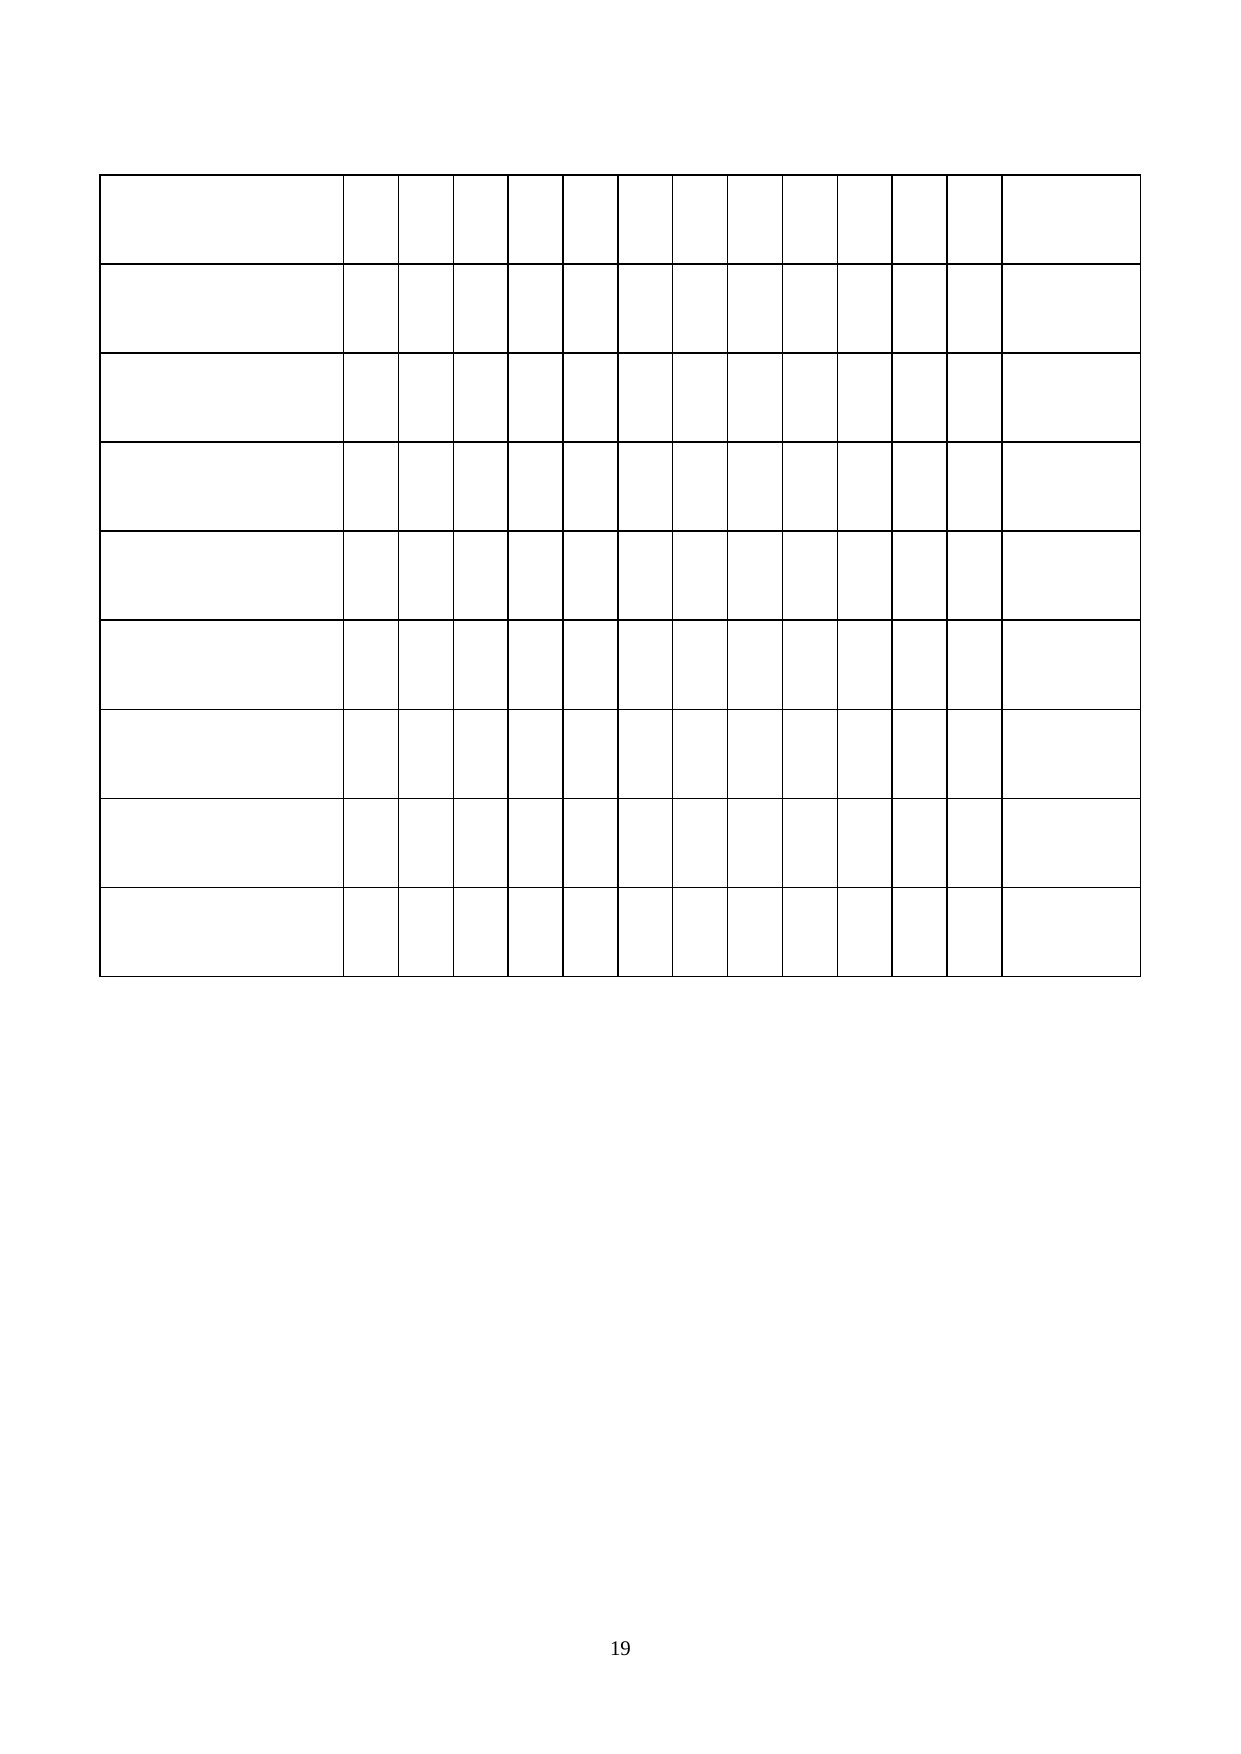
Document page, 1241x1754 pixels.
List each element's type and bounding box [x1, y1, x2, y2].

table_cell [399, 532, 453, 619]
table_cell [783, 354, 837, 441]
table_cell [728, 888, 782, 976]
table_cell [344, 532, 398, 619]
table_cell [101, 621, 343, 708]
table_cell [344, 710, 398, 797]
table_cell [344, 621, 398, 708]
table_cell [838, 799, 891, 887]
table_cell [454, 443, 507, 530]
table_cell [399, 354, 453, 441]
table_cell [564, 443, 617, 530]
table_cell [399, 888, 453, 976]
table_cell [1003, 532, 1140, 619]
table_cell [454, 354, 507, 441]
table_cell [1003, 621, 1140, 708]
table_cell [838, 354, 891, 441]
table_cell [893, 621, 946, 708]
table_cell [399, 176, 453, 263]
table_cell [783, 443, 837, 530]
table_cell [454, 799, 507, 887]
table_cell [454, 265, 507, 352]
table_cell [399, 710, 453, 797]
table_cell [673, 710, 727, 797]
table_cell [619, 443, 672, 530]
table_cell [783, 710, 837, 797]
table_cell [564, 621, 617, 708]
table_cell [101, 443, 343, 530]
table_cell [673, 265, 727, 352]
table_cell [838, 265, 891, 352]
table_cell [454, 710, 507, 797]
table_cell [893, 354, 946, 441]
table_cell [728, 265, 782, 352]
table_cell [893, 443, 946, 530]
table_cell [838, 176, 891, 263]
table_cell [399, 799, 453, 887]
table_cell [509, 621, 562, 708]
table_cell [564, 710, 617, 797]
table_cell [564, 532, 617, 619]
table_cell [509, 265, 562, 352]
table_cell [564, 888, 617, 976]
table_cell [1003, 888, 1140, 976]
table_cell [454, 176, 507, 263]
table_cell [101, 532, 343, 619]
table_cell [783, 265, 837, 352]
table_cell [509, 176, 562, 263]
table_cell [101, 888, 343, 976]
table_cell [399, 265, 453, 352]
table_cell [509, 710, 562, 797]
table_cell [783, 176, 837, 263]
table_cell [399, 443, 453, 530]
table_cell [619, 354, 672, 441]
table_cell [673, 888, 727, 976]
table_cell [344, 443, 398, 530]
table_cell [619, 799, 672, 887]
table_cell [838, 621, 891, 708]
table_cell [948, 176, 1001, 263]
table_cell [1003, 176, 1140, 263]
table_cell [728, 799, 782, 887]
table_cell [673, 443, 727, 530]
table_cell [509, 799, 562, 887]
table_cell [1003, 354, 1140, 441]
table_cell [509, 532, 562, 619]
table_cell [454, 621, 507, 708]
table_cell [783, 532, 837, 619]
table_cell [564, 799, 617, 887]
table_cell [948, 354, 1001, 441]
table_cell [728, 176, 782, 263]
table_cell [838, 443, 891, 530]
table_cell [728, 710, 782, 797]
table_cell [893, 888, 946, 976]
table_cell [893, 710, 946, 797]
table_cell [728, 443, 782, 530]
table_cell [838, 532, 891, 619]
table_cell [619, 710, 672, 797]
table_cell [344, 176, 398, 263]
table_cell [948, 265, 1001, 352]
table_cell [619, 265, 672, 352]
table_cell [838, 710, 891, 797]
table_cell [948, 443, 1001, 530]
table_cell [783, 621, 837, 708]
table_cell [399, 621, 453, 708]
table_cell [1003, 710, 1140, 797]
table_cell [893, 265, 946, 352]
table_cell [728, 532, 782, 619]
table_cell [728, 354, 782, 441]
table_cell [509, 354, 562, 441]
table_cell [101, 710, 343, 797]
table_cell [893, 176, 946, 263]
table_cell [454, 532, 507, 619]
table_cell [673, 621, 727, 708]
table_cell [101, 176, 343, 263]
table_cell [1003, 265, 1140, 352]
table_cell [1003, 799, 1140, 887]
table_cell [564, 176, 617, 263]
table_cell [619, 621, 672, 708]
table_cell [509, 443, 562, 530]
table_cell [344, 265, 398, 352]
table_cell [948, 888, 1001, 976]
table_cell [728, 621, 782, 708]
table_cell [344, 888, 398, 976]
table_cell [344, 799, 398, 887]
table_cell [673, 532, 727, 619]
table_cell [619, 176, 672, 263]
table_cell [619, 888, 672, 976]
table_cell [101, 354, 343, 441]
table_cell [783, 888, 837, 976]
table_cell [893, 799, 946, 887]
table_cell [673, 176, 727, 263]
table_cell [948, 710, 1001, 797]
table_cell [509, 888, 562, 976]
table_cell [893, 532, 946, 619]
table_cell [1003, 443, 1140, 530]
table_cell [783, 799, 837, 887]
table_cell [564, 265, 617, 352]
table_cell [101, 799, 343, 887]
table_cell [838, 888, 891, 976]
table_cell [101, 265, 343, 352]
table_cell [948, 621, 1001, 708]
table_cell [344, 354, 398, 441]
table_cell [948, 799, 1001, 887]
table_cell [673, 354, 727, 441]
table_cell [673, 799, 727, 887]
table_cell [619, 532, 672, 619]
table_cell [564, 354, 617, 441]
table_cell [454, 888, 507, 976]
table_cell [948, 532, 1001, 619]
